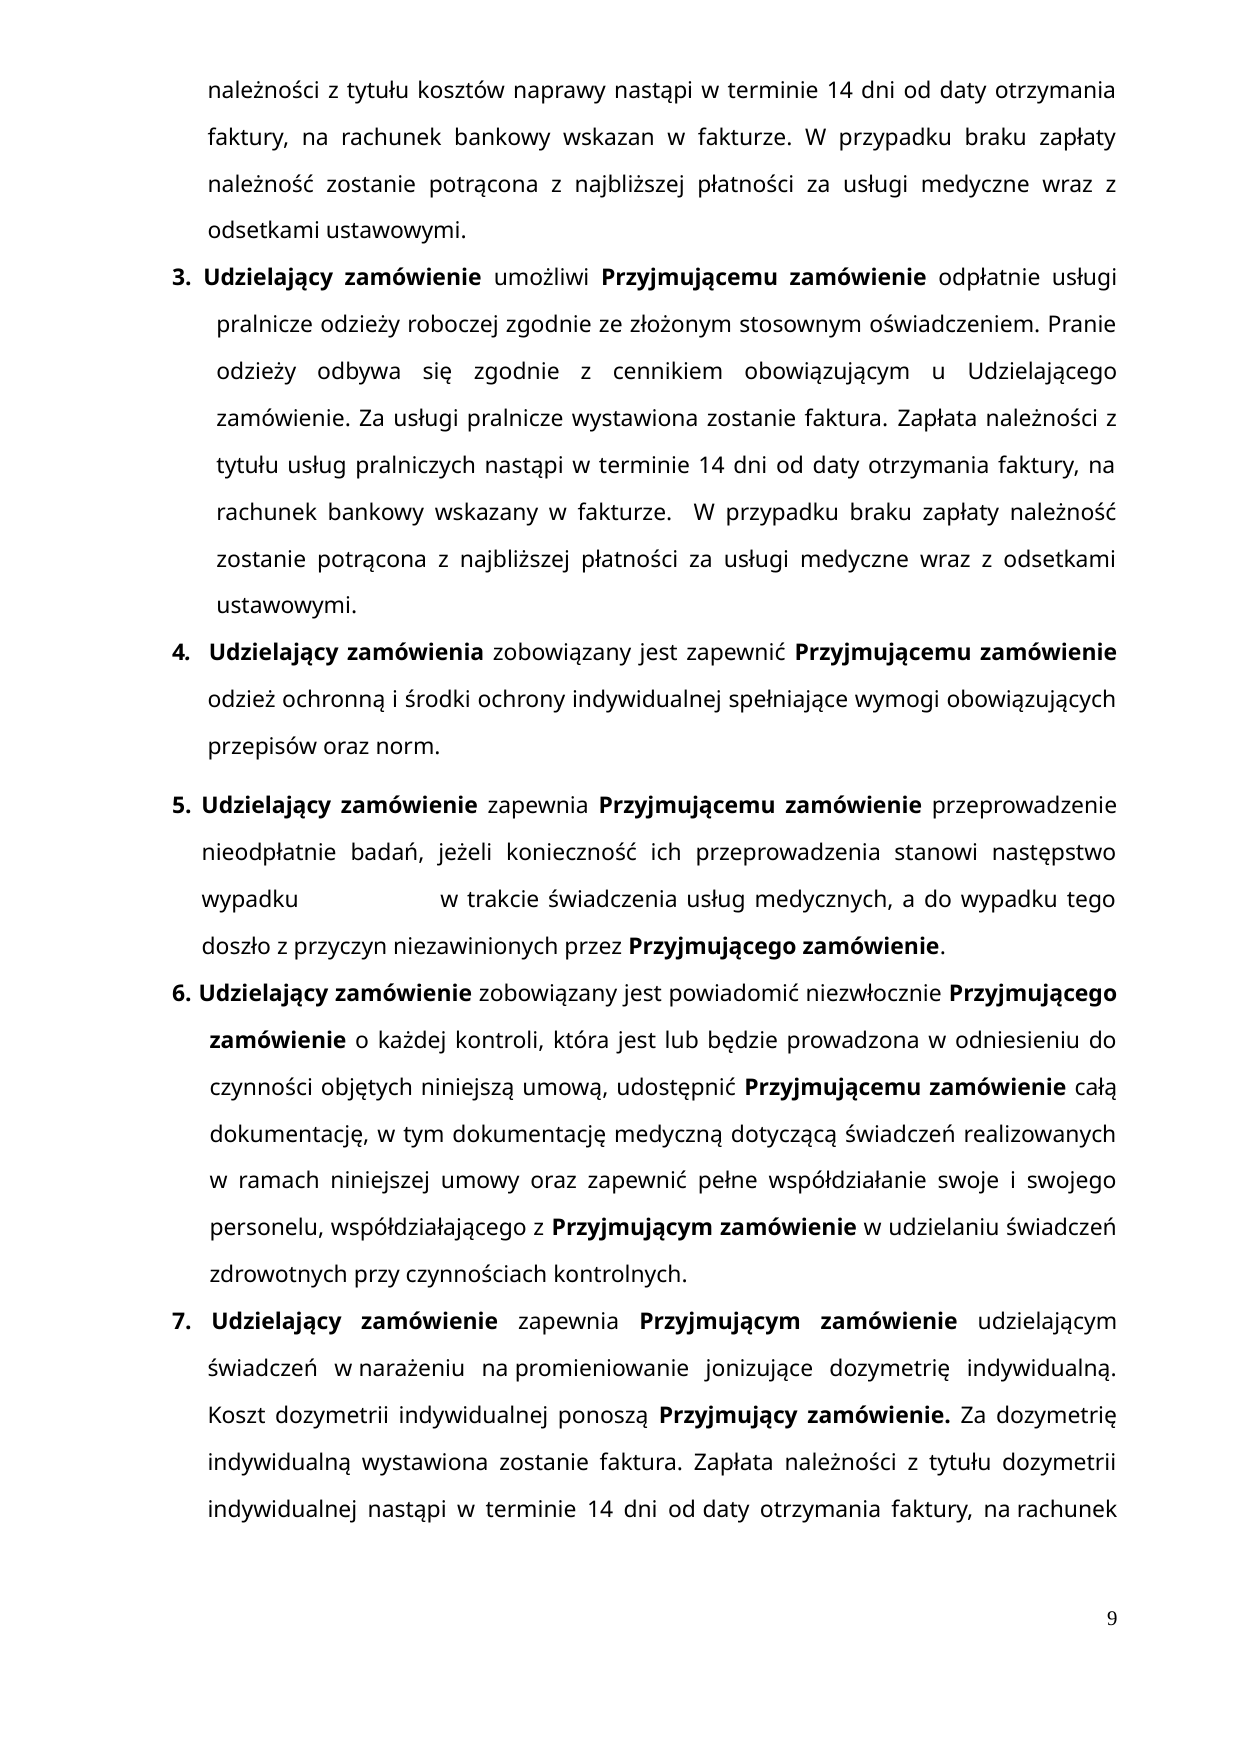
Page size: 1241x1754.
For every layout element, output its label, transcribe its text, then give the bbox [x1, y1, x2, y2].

list należności z tytułu kosztów naprawy nastąpi w terminie 14 dni od daty otrzymania faktury, na rachunek bankowy wskazan w fakturze. W przypadku braku zapłaty należność zostanie potrącona z najbliższej płatności za usługi medyczne wraz z odsetkami ustawowymi. [172, 74, 1117, 246]
text 6. Udzielający zamówienie zobowiązany jest powiadomić niezwłocznie Przyjmującego zamówienie o każdej kontroli, która jest lub będzie prowadzona w odniesieniu do czynności objętych niniejszą umową, udostępnić Przyjmującemu zamówienie całą dokumentację, w tym dokumentację medyczną dotyczącą świadczeń realizowanych w ramach niniejszej umowy oraz zapewnić pełne współdziałanie swoje i swojego personelu, współdziałającego z Przyjmującym zamówienie w udzielaniu świadczeń zdrowotnych przy czynnościach kontrolnych. [172, 977, 1117, 1289]
text 5. Udzielający zamówienie zapewnia Przyjmującemu zamówienie przeprowadzenie nieodpłatnie badań, jeżeli konieczność ich przeprowadzenia stanowi następstwo wypadku w trakcie świadczenia usług medycznych, a do wypadku tego doszło z przyczyn niezawinionych przez Przyjmującego zamówienie. [172, 789, 1117, 961]
text 4. Udzielający zamówienia zobowiązany jest zapewnić Przyjmującemu zamówienie odzież ochronną i środki ochrony indywidualnej spełniające wymogi obowiązujących przepisów oraz norm. [172, 636, 1117, 761]
text 7. Udzielający zamówienie zapewnia Przyjmującym zamówienie udzielającym świadczeń w narażeniu na promieniowanie jonizujące dozymetrię indywidualną. Koszt dozymetrii indywidualnej ponoszą Przyjmujący zamówienie. Za dozymetrię indywidualną wystawiona zostanie faktura. Zapłata należności z tytułu dozymetrii indywidualnej nastąpi w terminie 14 dni od daty otrzymania faktury, na rachunek [172, 1305, 1117, 1524]
list 3. Udzielający zamówienie umożliwi Przyjmującemu zamówienie odpłatnie usługi pralnicze odzieży roboczej zgodnie ze złożonym stosownym oświadczeniem. Pranie odzieży odbywa się zgodnie z cennikiem obowiązującym u Udzielającego zamówienie. Za usługi pralnicze wystawiona zostanie faktura. Zapłata należności z tytułu usług pralniczych nastąpi w terminie 14 dni od daty otrzymania faktury, na rachunek bankowy wskazany w fakturze. W przypadku braku zapłaty należność zostanie potrącona z najbliższej płatności za usługi medyczne wraz z odsetkami ustawowymi. [172, 261, 1117, 621]
